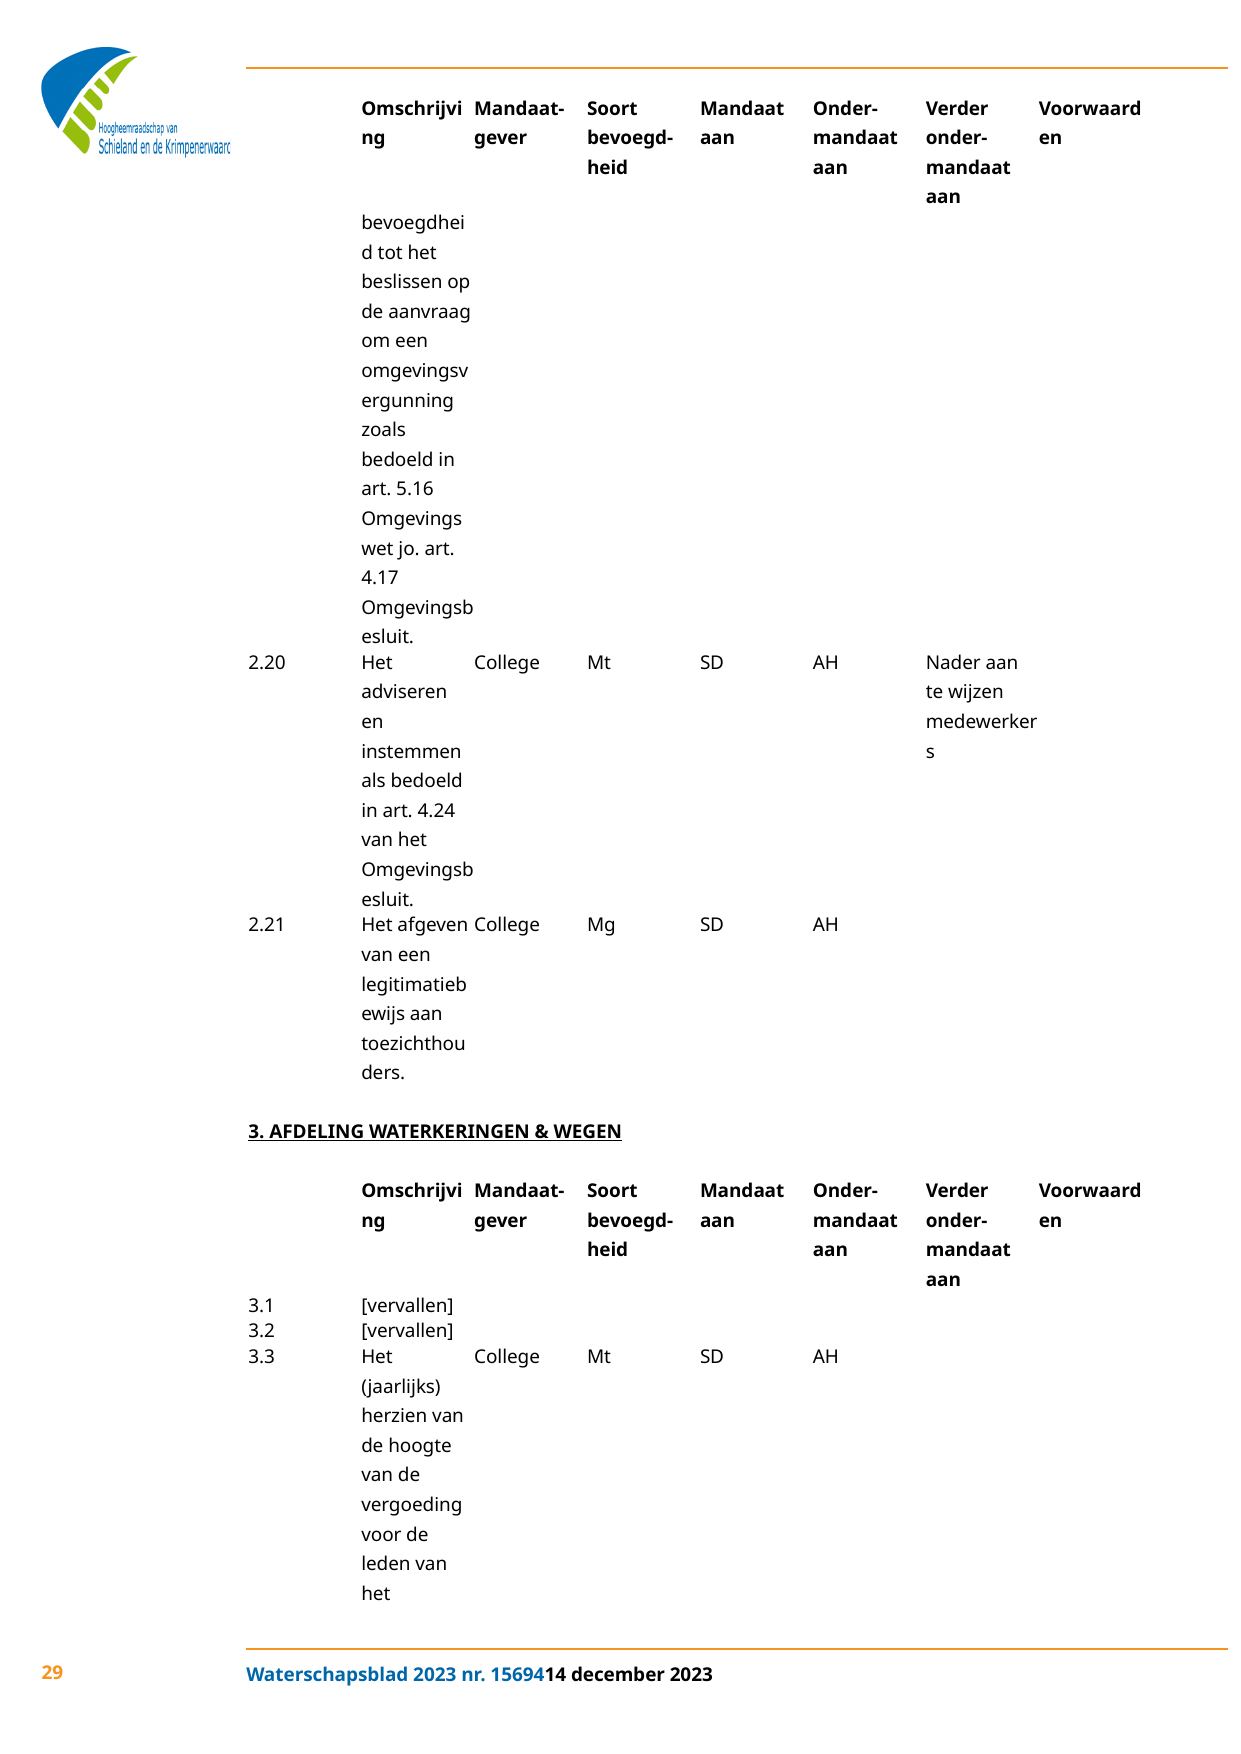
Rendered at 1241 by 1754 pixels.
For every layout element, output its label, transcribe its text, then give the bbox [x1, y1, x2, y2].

table_cell AH [813, 1343, 926, 1606]
table_cell Mg [587, 912, 700, 1085]
table_header Verder onder- mandaat aan [926, 1177, 1038, 1292]
table_header Verder onder- mandaat aan [926, 95, 1038, 209]
table_header Mandaat-gever [474, 95, 587, 209]
table_header Mandaat-gever [474, 1177, 587, 1292]
table_header Soort bevoegd- heid [587, 95, 700, 209]
table_header Onder- mandaat aan [813, 1177, 926, 1292]
table_cell [1039, 1343, 1152, 1606]
table_cell [1039, 912, 1152, 1085]
table_header Voorwaarden [1039, 95, 1152, 209]
table_cell [1039, 1318, 1152, 1343]
table_cell Nader aan te wijzen medewerkers [926, 649, 1038, 912]
table_cell College [474, 1343, 587, 1606]
table_cell Het (jaarlijks) herzien van de hoogte van de vergoeding voor de leden van het [361, 1343, 474, 1606]
table_cell [vervallen] [361, 1292, 474, 1317]
table_cell Mt [587, 1343, 700, 1606]
table_header [248, 95, 361, 209]
table_cell [1039, 209, 1152, 649]
table_cell [587, 1318, 700, 1343]
table_cell [587, 1292, 700, 1317]
table_cell [813, 1318, 926, 1343]
table_header Soort bevoegd- heid [587, 1177, 700, 1292]
table_cell College [474, 912, 587, 1085]
table_cell [700, 209, 813, 649]
table_cell [813, 1292, 926, 1317]
table_cell [474, 1292, 587, 1317]
table_cell AH [813, 649, 926, 912]
table_cell [474, 209, 587, 649]
table_cell bevoegdheid tot het beslissen op de aanvraag om een omgevingsvergunning zoals bedoeld in art. 5.16 Omgevingswet jo. art. 4.17 Omgevingsbesluit. [361, 209, 474, 649]
table_cell SD [700, 912, 813, 1085]
table_cell 3.2 [248, 1318, 361, 1343]
table_cell [1039, 1292, 1152, 1317]
table_cell 3.1 [248, 1292, 361, 1317]
table_cell [926, 1318, 1038, 1343]
table_cell 2.21 [248, 912, 361, 1085]
table_header Mandaat aan [700, 95, 813, 209]
table_cell [587, 209, 700, 649]
table_cell [1039, 649, 1152, 912]
table_cell 3.3 [248, 1343, 361, 1606]
table_header Onder- mandaat aan [813, 95, 926, 209]
table_header Voorwaarden [1039, 1177, 1152, 1292]
table_cell [700, 1318, 813, 1343]
table_cell [700, 1292, 813, 1317]
table_header Mandaat aan [700, 1177, 813, 1292]
table_cell SD [700, 649, 813, 912]
table_cell Mt [587, 649, 700, 912]
table_cell [926, 1343, 1038, 1606]
text 3. AFDELING WATERKERINGEN & WEGEN [248, 1118, 1152, 1144]
table_cell Het adviseren en instemmen als bedoeld in art. 4.24 van het Omgevingsbesluit. [361, 649, 474, 912]
table_header [248, 1177, 361, 1292]
table_cell [vervallen] [361, 1318, 474, 1343]
table_cell AH [813, 912, 926, 1085]
table_cell Het afgeven van een legitimatiebewijs aan toezichthouders. [361, 912, 474, 1085]
table_cell [926, 209, 1038, 649]
table_cell 2.20 [248, 649, 361, 912]
table_header Omschrijving [361, 1177, 474, 1292]
picture [41, 47, 231, 172]
table_cell [813, 209, 926, 649]
table_cell SD [700, 1343, 813, 1606]
table_cell [248, 209, 361, 649]
table_cell College [474, 649, 587, 912]
table_cell [926, 912, 1038, 1085]
table_cell [926, 1292, 1038, 1317]
table_cell [474, 1318, 587, 1343]
table_header Omschrijving [361, 95, 474, 209]
